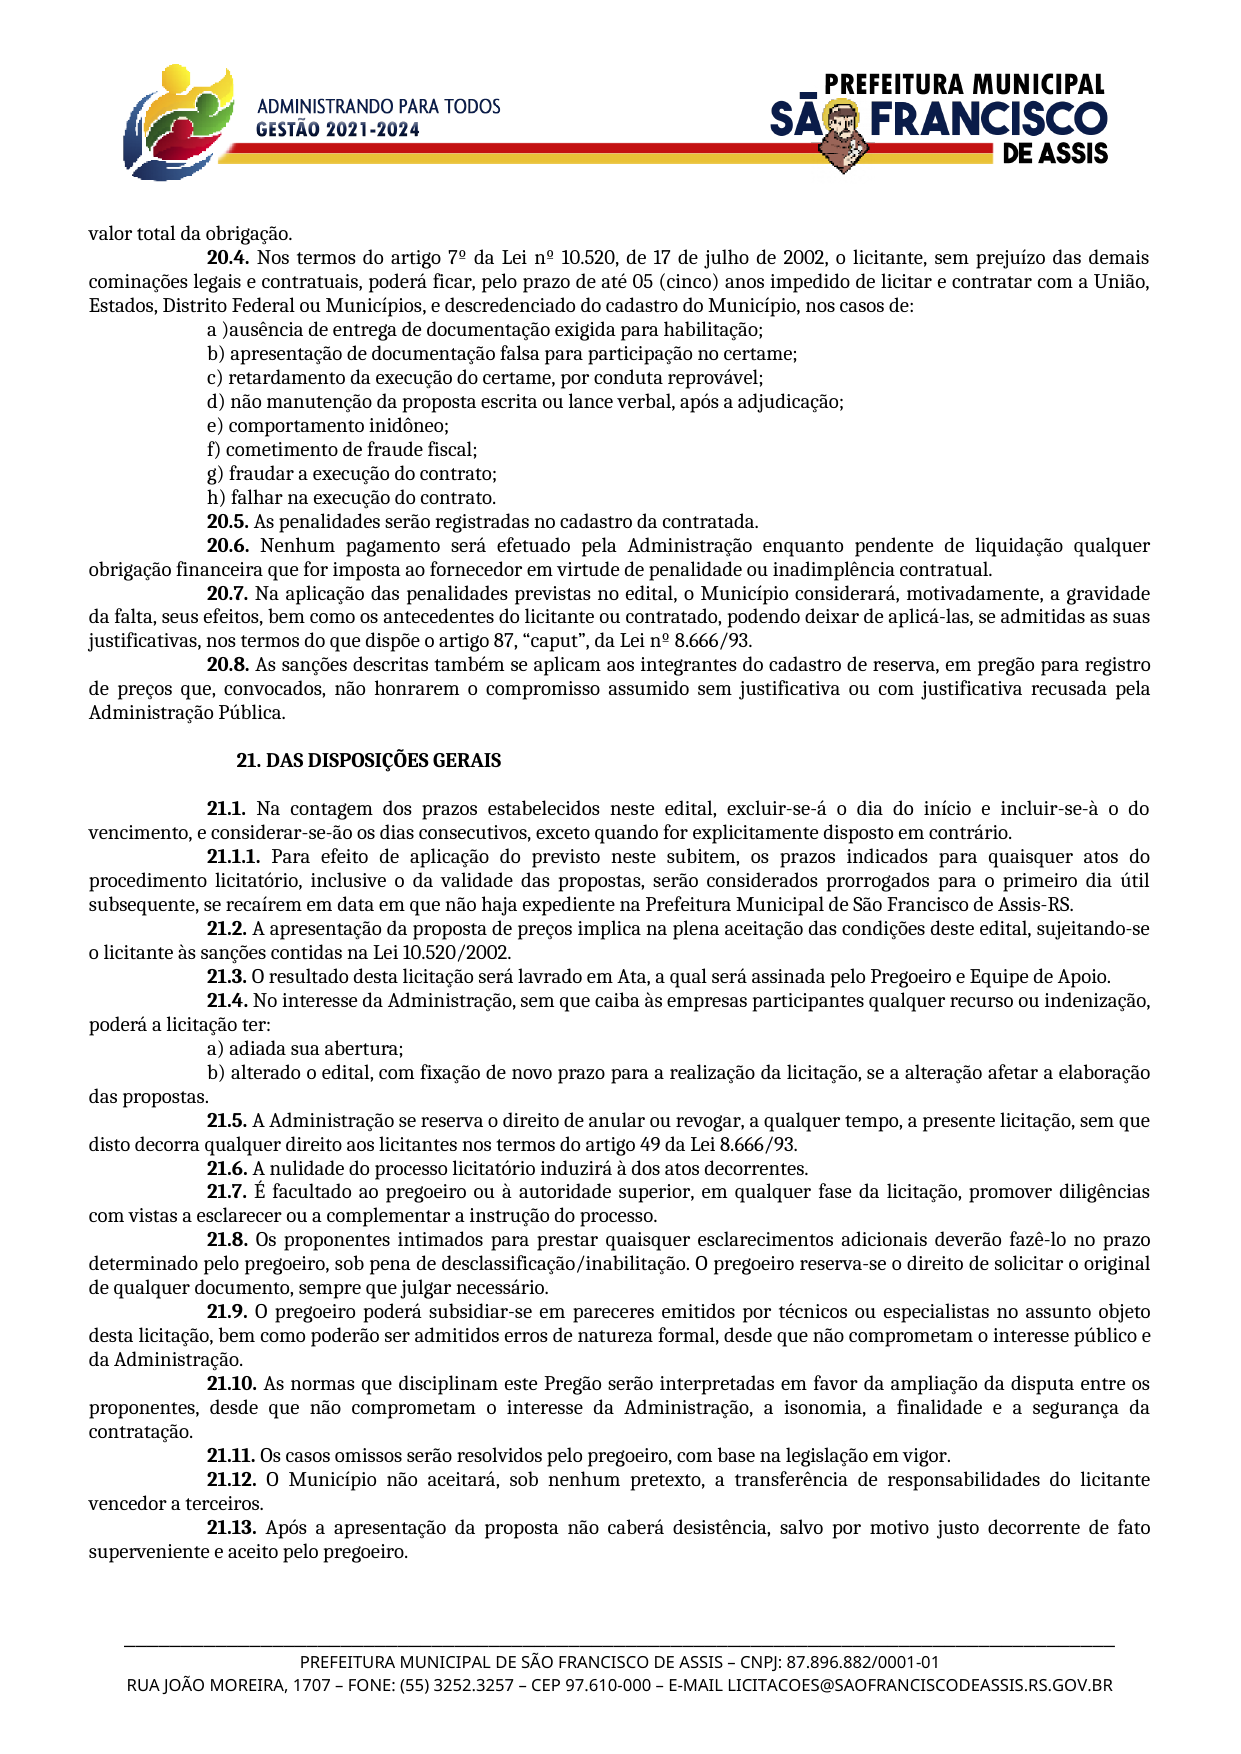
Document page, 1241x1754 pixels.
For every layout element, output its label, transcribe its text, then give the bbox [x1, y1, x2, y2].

text a )ausência de entrega de documentação exigida para habilitação; [89, 318, 1152, 342]
text d) não manutenção da proposta escrita ou lance verbal, após a adjudicação; [89, 389, 1152, 413]
text 21.8. Os proponentes intimados para prestar quaisquer esclarecimentos adicionais deverão fazê-lo no prazo determinado pelo pregoeiro, sob pena de desclassificação/inabilitação. O pregoeiro reserva-se o direito de solicitar o original de qualquer documento, sempre que julgar necessário. [89, 1228, 1152, 1300]
text 21.7. É facultado ao pregoeiro ou à autoridade superior, em qualquer fase da licitação, promover diligências com vistas a esclarecer ou a complementar a instrução do processo. [89, 1180, 1152, 1228]
text 21.9. O pregoeiro poderá subsidiar-se em pareceres emitidos por técnicos ou especialistas no assunto objeto desta licitação, bem como poderão ser admitidos erros de natureza formal, desde que não comprometam o interesse público e da Administração. [89, 1300, 1152, 1372]
text 21.4. No interesse da Administração, sem que caiba às empresas participantes qualquer recurso ou indenização, poderá a licitação ter: [89, 988, 1152, 1036]
text a) adiada sua abertura; [89, 1036, 1152, 1060]
text b) alterado o edital, com fixação de novo prazo para a realização da licitação, se a alteração afetar a elaboração das propostas. [89, 1060, 1152, 1108]
text f) cometimento de fraude fiscal; [89, 437, 1152, 461]
text 20.6. Nenhum pagamento será efetuado pela Administração enquanto pendente de liquidação qualquer obrigação financeira que for imposta ao fornecedor em virtude de penalidade ou inadimplência contratual. [89, 533, 1152, 581]
text e) comportamento inidôneo; [89, 413, 1152, 437]
text 21. DAS DISPOSIÇÕES GERAIS [89, 749, 1152, 773]
text c) retardamento da execução do certame, por conduta reprovável; [89, 366, 1152, 389]
text 20.8. As sanções descritas também se aplicam aos integrantes do cadastro de reserva, em pregão para registro de preços que, convocados, não honrarem o compromisso assumido sem justificativa ou com justificativa recusada pela Administração Pública. [89, 653, 1152, 725]
text 20.5. As penalidades serão registradas no cadastro da contratada. [89, 509, 1152, 533]
text valor total da obrigação. [89, 222, 1152, 246]
text b) apresentação de documentação falsa para participação no certame; [89, 342, 1152, 366]
text h) falhar na execução do contrato. [89, 485, 1152, 509]
text 21.5. A Administração se reserva o direito de anular ou revogar, a qualquer tempo, a presente licitação, sem que disto decorra qualquer direito aos licitantes nos termos do artigo 49 da Lei 8.666/93. [89, 1108, 1152, 1156]
text 21.12. O Município não aceitará, sob nenhum pretexto, a transferência de responsabilidades do licitante vencedor a terceiros. [89, 1468, 1152, 1516]
text 21.3. O resultado desta licitação será lavrado em Ata, a qual será assinada pelo Pregoeiro e Equipe de Apoio. [89, 964, 1152, 988]
text 21.1.1. Para efeito de aplicação do previsto neste subitem, os prazos indicados para quaisquer atos do procedimento licitatório, inclusive o da validade das propostas, serão considerados prorrogados para o primeiro dia útil subsequente, se recaírem em data em que não haja expediente na Prefeitura Municipal de São Francisco de Assis-RS. [89, 845, 1152, 917]
text 21.2. A apresentação da proposta de preços implica na plena aceitação das condições deste edital, sujeitando-se o licitante às sanções contidas na Lei 10.520/2002. [89, 917, 1152, 964]
text 21.1. Na contagem dos prazos estabelecidos neste edital, excluir-se-á o dia do início e incluir-se-à o do vencimento, e considerar-se-ão os dias consecutivos, exceto quando for explicitamente disposto em contrário. [89, 797, 1152, 845]
text 20.7. Na aplicação das penalidades previstas no edital, o Município considerará, motivadamente, a gravidade da falta, seus efeitos, bem como os antecedentes do licitante ou contratado, podendo deixar de aplicá-las, se admitidas as suas justificativas, nos termos do que dispõe o artigo 87, “caput”, da Lei nº 8.666/93. [89, 581, 1152, 653]
text 21.6. A nulidade do processo licitatório induzirá à dos atos decorrentes. [89, 1156, 1152, 1180]
text g) fraudar a execução do contrato; [89, 461, 1152, 485]
text 21.13. Após a apresentação da proposta não caberá desistência, salvo por motivo justo decorrente de fato superveniente e aceito pelo pregoeiro. [89, 1516, 1152, 1563]
text 21.10. As normas que disciplinam este Pregão serão interpretadas em favor da ampliação da disputa entre os proponentes, desde que não comprometam o interesse da Administração, a isonomia, a finalidade e a segurança da contratação. [89, 1372, 1152, 1444]
text 21.11. Os casos omissos serão resolvidos pelo pregoeiro, com base na legislação em vigor. [89, 1444, 1152, 1468]
text 20.4. Nos termos do artigo 7º da Lei nº 10.520, de 17 de julho de 2002, o licitante, sem prejuízo das demais cominações legais e contratuais, poderá ficar, pelo prazo de até 05 (cinco) anos impedido de licitar e contratar com a União, Estados, Distrito Federal ou Municípios, e descredenciado do cadastro do Município, nos casos de: [89, 246, 1152, 318]
